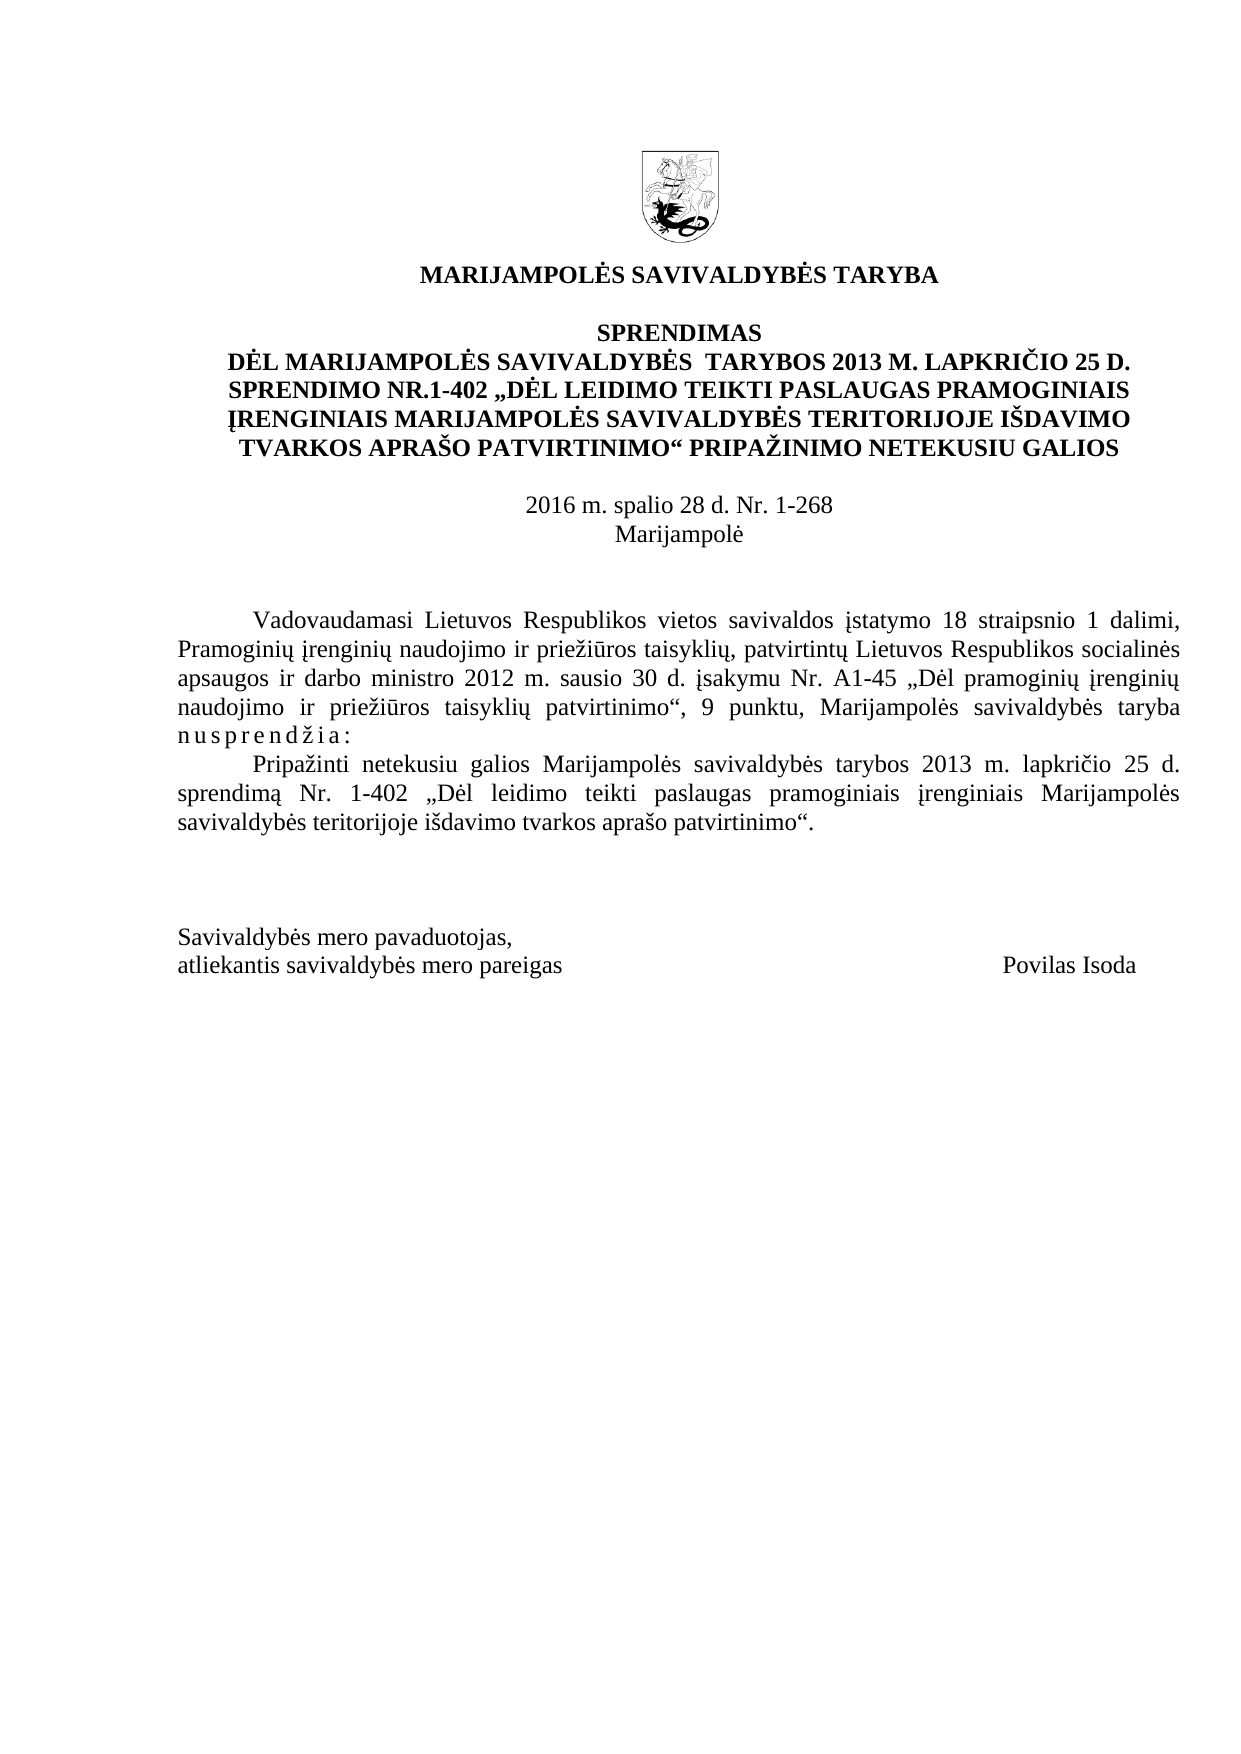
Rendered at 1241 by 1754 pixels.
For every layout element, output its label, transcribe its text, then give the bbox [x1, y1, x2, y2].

text MARIJAMPOLĖS SAVIVALDYBĖS TARYBA [177, 260, 1181, 289]
text Vadovaudamasi Lietuvos Respublikos vietos savivaldos įstatymo 18 straipsnio 1 dalimi, Pramoginių įrenginių naudojimo ir priežiūros taisyklių, patvirtintų Lietuvos Respublikos socialinės apsaugos ir darbo ministro 2012 m. sausio 30 d. įsakymu Nr. A1-45 „Dėl pramoginių įrenginių naudojimo ir priežiūros taisyklių patvirtinimo“, 9 punktu, Marijampolės savivaldybės taryba nusprendžia: [177, 605, 1181, 749]
text Pripažinti netekusiu galios Marijampolės savivaldybės tarybos 2013 m. lapkričio 25 d. sprendimą Nr. 1-402 „Dėl leidimo teikti paslaugas pramoginiais įrenginiais Marijampolės savivaldybės teritorijoje išdavimo tvarkos aprašo patvirtinimo“. [177, 749, 1181, 835]
text DĖL MARIJAMPOLĖS SAVIVALDYBĖS TARYBOS 2013 M. LAPKRIČIO 25 D. SPRENDIMO NR.1-402 „DĖL LEIDIMO TEIKTI PASLAUGAS PRAMOGINIAIS ĮRENGINIAIS MARIJAMPOLĖS SAVIVALDYBĖS TERITORIJOJE IŠDAVIMO TVARKOS APRAŠO PATVIRTINIMO“ PRIPAŽINIMO NETEKUSIU GALIOS [177, 347, 1181, 462]
text 2016 m. spalio 28 d. Nr. 1-268 [177, 490, 1181, 519]
text SPRENDIMAS [177, 318, 1181, 347]
text Savivaldybės mero pavaduotojas, atliekantis savivaldybės mero pareigas Povilas Isoda [177, 922, 1181, 979]
text Marijampolė [177, 519, 1181, 548]
